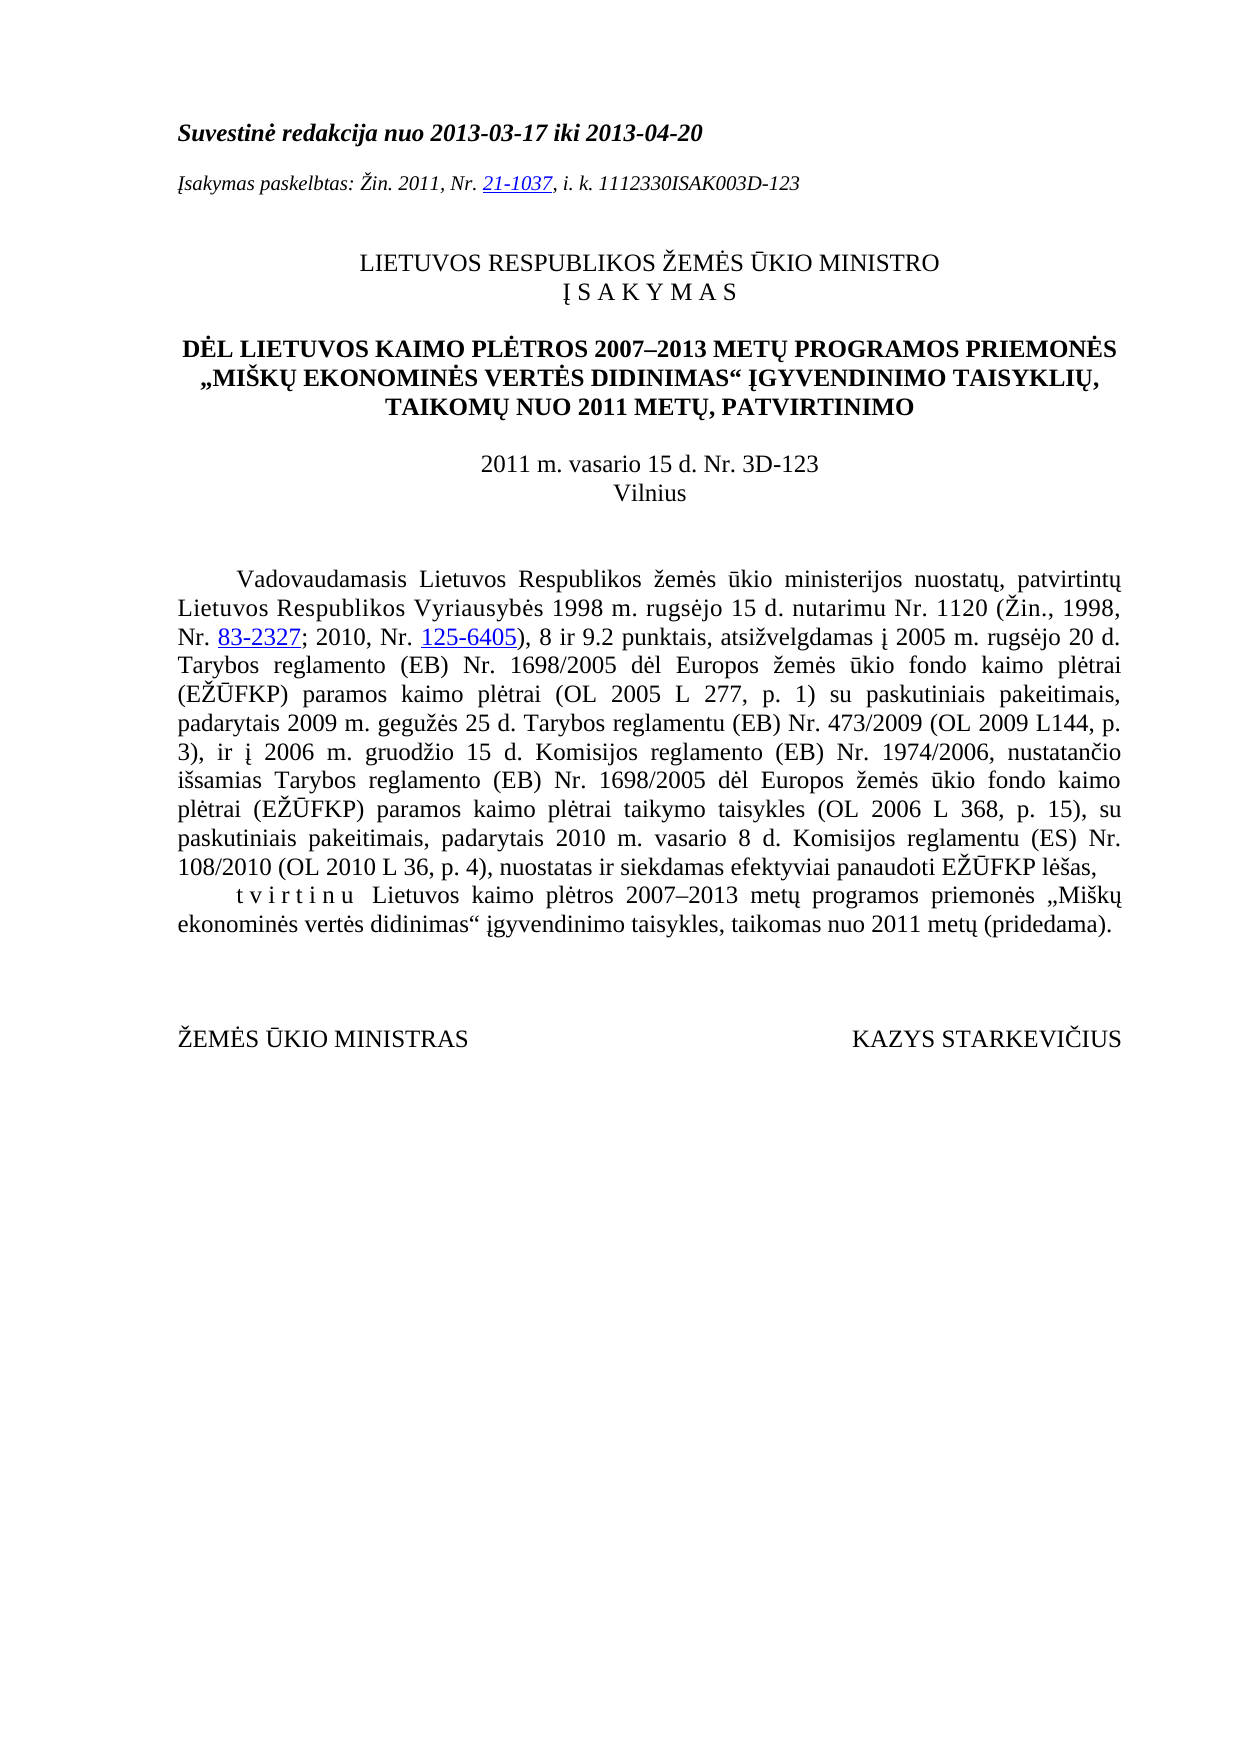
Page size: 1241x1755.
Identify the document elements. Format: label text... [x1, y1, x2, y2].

text Suvestinė redakcija nuo 2013-03-17 iki 2013-04-20 [177, 118, 1122, 147]
text Įsakymas paskelbtas: Žin. 2011, Nr. 21-1037, i. k. 1112330ISAK003D-123 [177, 171, 1122, 195]
text Vilnius [177, 478, 1122, 507]
text LIETUVOS RESPUBLIKOS ŽEMĖS ŪKIO MINISTRO [177, 248, 1122, 277]
text tvirtinu Lietuvos kaimo plėtros 2007–2013 metų programos priemonės „Miškų ekonominės vertės didinimas“ įgyvendinimo taisykles, taikomas nuo 2011 metų (pridedama). [177, 880, 1122, 938]
text Vadovaudamasis Lietuvos Respublikos žemės ūkio ministerijos nuostatų, patvirtintų Lietuvos Respublikos Vyriausybės 1998 m. rugsėjo 15 d. nutarimu Nr. 1120 (Žin., 1998, Nr. 83-2327; 2010, Nr. 125-6405), 8 ir 9.2 punktais, atsižvelgdamas į 2005 m. rugsėjo 20 d. Tarybos reglamento (EB) Nr. 1698/2005 dėl Europos žemės ūkio fondo kaimo plėtrai (EŽŪFKP) paramos kaimo plėtrai (OL 2005 L 277, p. 1) su paskutiniais pakeitimais, padarytais 2009 m. gegužės 25 d. Tarybos reglamentu (EB) Nr. 473/2009 (OL 2009 L144, p. 3), ir į 2006 m. gruodžio 15 d. Komisijos reglamento (EB) Nr. 1974/2006, nustatančio išsamias Tarybos reglamento (EB) Nr. 1698/2005 dėl Europos žemės ūkio fondo kaimo plėtrai (EŽŪFKP) paramos kaimo plėtrai taikymo taisykles (OL 2006 L 368, p. 15), su paskutiniais pakeitimais, padarytais 2010 m. vasario 8 d. Komisijos reglamentu (ES) Nr. 108/2010 (OL 2010 L 36, p. 4), nuostatas ir siekdamas efektyviai panaudoti EŽŪFKP lėšas, [177, 564, 1122, 880]
text Žemės ūkio ministras Kazys Starkevičius [177, 1024, 1122, 1053]
text DĖL LIETUVOS KAIMO PLĖTROS 2007–2013 METŲ PROGRAMOS PRIEMONĖS „MIŠKŲ EKONOMINĖS VERTĖS DIDINIMAS“ ĮGYVENDINIMO TAISYKLIŲ, TAIKOMŲ NUO 2011 METŲ, PATVIRTINIMO [177, 334, 1122, 420]
text 2011 m. vasario 15 d. Nr. 3D-123 [177, 449, 1122, 478]
text ĮSAKYMAS [177, 277, 1122, 305]
